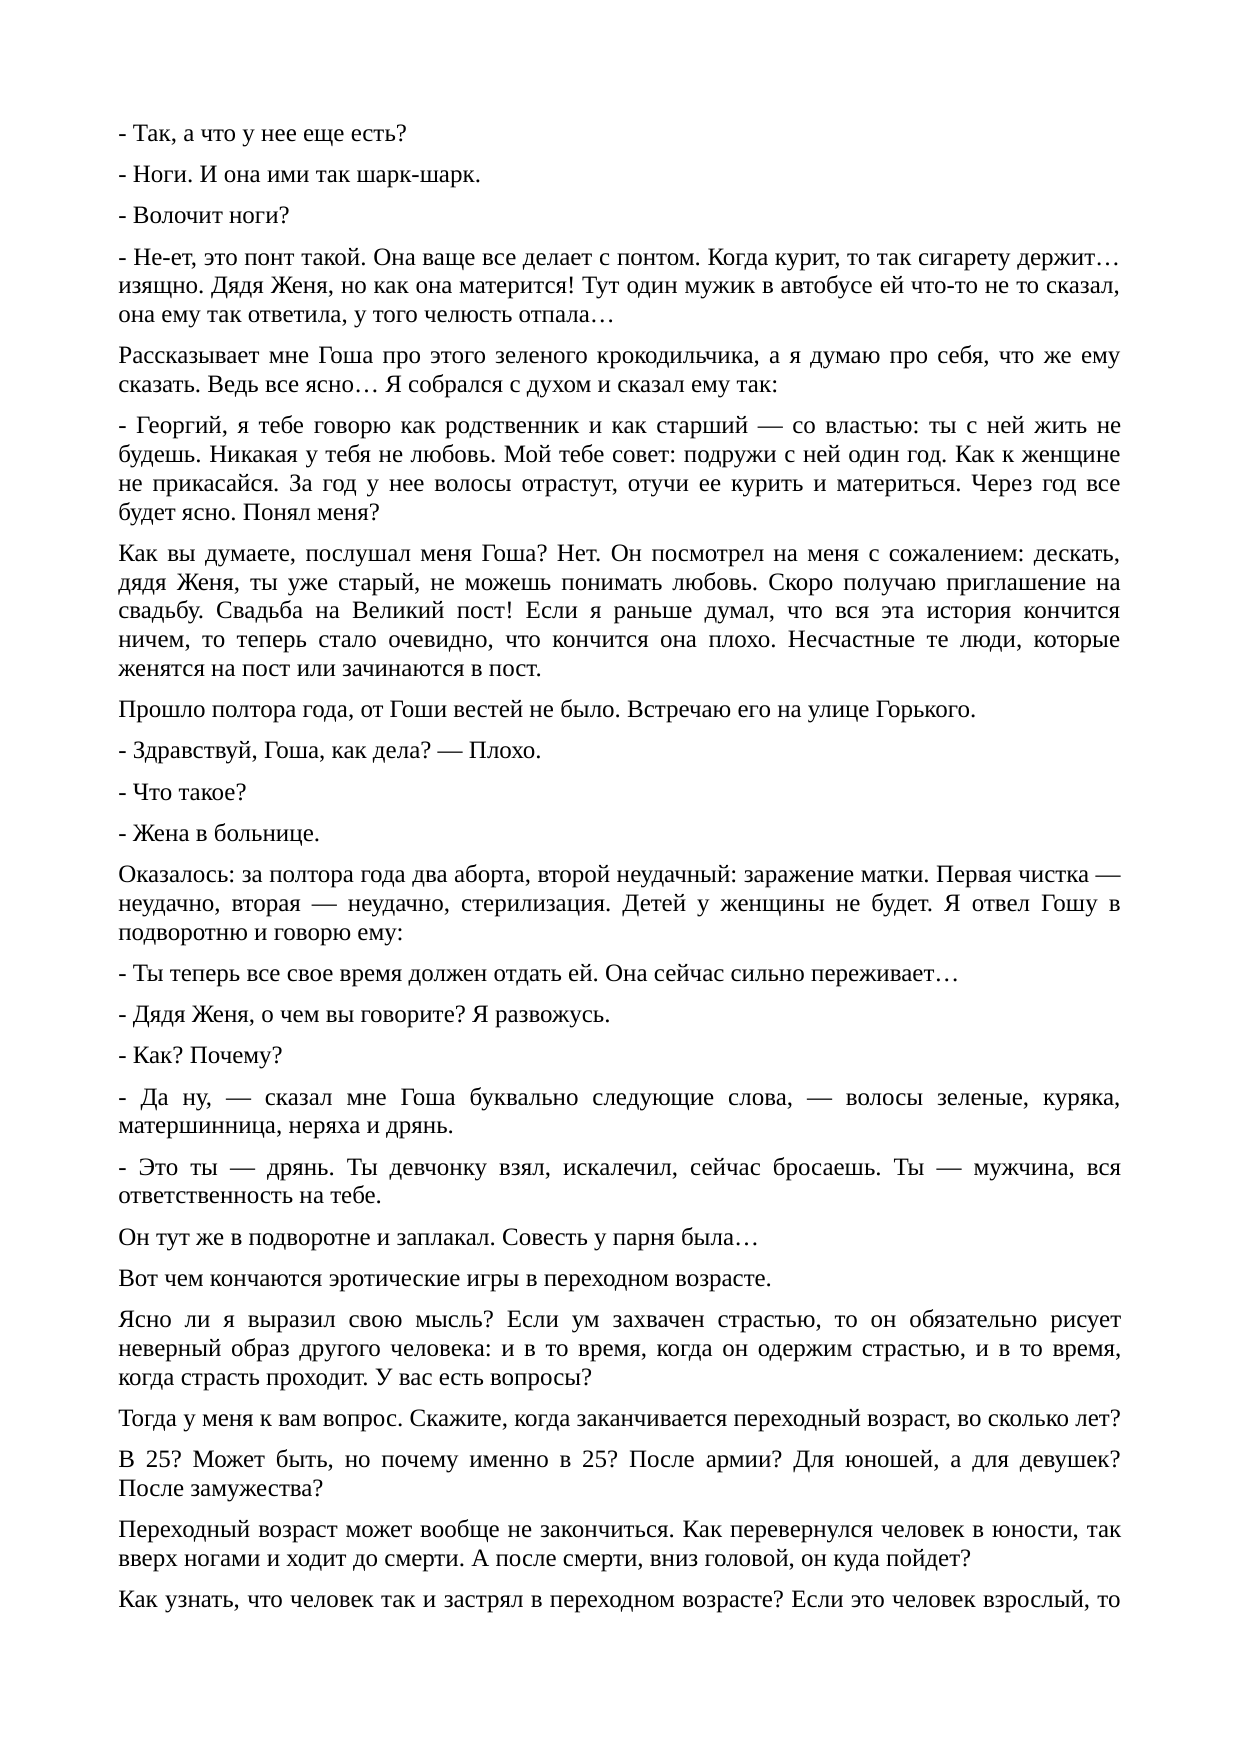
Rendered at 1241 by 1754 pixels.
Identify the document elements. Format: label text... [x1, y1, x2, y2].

text Ясно ли я выразил свою мысль? Если ум захвачен страстью, то он обязательно рисует неверный образ другого человека: и в то время, когда он одержим страстью, и в то время, когда страсть проходит. У вас есть вопросы? [118, 1304, 1122, 1391]
text Он тут же в подворотне и заплакал. Совесть у парня была… [118, 1222, 1122, 1251]
text Вот чем кончаются эротические игры в переходном возрасте. [118, 1263, 1122, 1292]
text - Не-ет, это понт такой. Она ваще все делает с понтом. Когда курит, то так сигарету держит… изящно. Дядя Женя, но как она матерится! Тут один мужик в автобусе ей что-то не то сказал, она ему так ответила, у того челюсть отпала… [118, 242, 1122, 328]
text Прошло полтора года, от Гоши вестей не было. Встречаю его на улице Горького. [118, 694, 1122, 723]
text - Дядя Женя, о чем вы говорите? Я развожусь. [118, 999, 1122, 1028]
text Переходный возраст может вообще не закончиться. Как перевернулся человек в юности, так вверх ногами и ходит до смерти. А после смерти, вниз головой, он куда пойдет? [118, 1514, 1122, 1572]
text - Что такое? [118, 777, 1122, 806]
text Как вы думаете, послушал меня Гоша? Нет. Он посмотрел на меня с сожалением: дескать, дядя Женя, ты уже старый, не можешь понимать любовь. Скоро получаю приглашение на свадьбу. Свадьба на Великий пост! Если я раньше думал, что вся эта история кончится ничем, то теперь стало очевидно, что кончится она плохо. Несчастные те люди, которые женятся на пост или зачинаются в пост. [118, 538, 1122, 682]
text Как узнать, что человек так и застрял в переходном возрасте? Если это человек взрослый, то [118, 1584, 1122, 1613]
text Тогда у меня к вам вопрос. Скажите, когда заканчивается переходный возраст, во сколько лет? [118, 1403, 1122, 1432]
text - Здравствуй, Гоша, как дела? — Плохо. [118, 736, 1122, 764]
text - Ты теперь все свое время должен отдать ей. Она сейчас сильно переживает… [118, 958, 1122, 987]
text - Как? Почему? [118, 1041, 1122, 1069]
text - Ноги. И она ими так шарк-шарк. [118, 159, 1122, 188]
text - Жена в больнице. [118, 818, 1122, 847]
text - Так, а что у нее еще есть? [118, 118, 1122, 147]
text - Да ну, — сказал мне Гоша буквально следующие слова, — волосы зеленые, куряка, матершинница, неряха и дрянь. [118, 1082, 1122, 1139]
text - Это ты — дрянь. Ты девчонку взял, искалечил, сейчас бросаешь. Ты — мужчина, вся ответственность на тебе. [118, 1152, 1122, 1209]
text Рассказывает мне Гоша про этого зеленого крокодильчика, а я думаю про себя, что же ему сказать. Ведь все ясно… Я собрался с духом и сказал ему так: [118, 341, 1122, 398]
text - Георгий, я тебе говорю как родственник и как старший — со властью: ты с ней жить не будешь. Никакая у тебя не любовь. Мой тебе совет: подружи с ней один год. Как к женщине не прикасайся. За год у нее волосы отрастут, отучи ее курить и материться. Через год все будет ясно. Понял меня? [118, 411, 1122, 526]
text В 25? Может быть, но почему именно в 25? После армии? Для юношей, а для девушек? После замужества? [118, 1444, 1122, 1502]
text - Волочит ноги? [118, 201, 1122, 229]
text Оказалось: за полтора года два аборта, второй неудачный: заражение матки. Первая чистка — неудачно, вторая — неудачно, стерилизация. Детей у женщины не будет. Я отвел Гошу в подворотню и говорю ему: [118, 859, 1122, 946]
